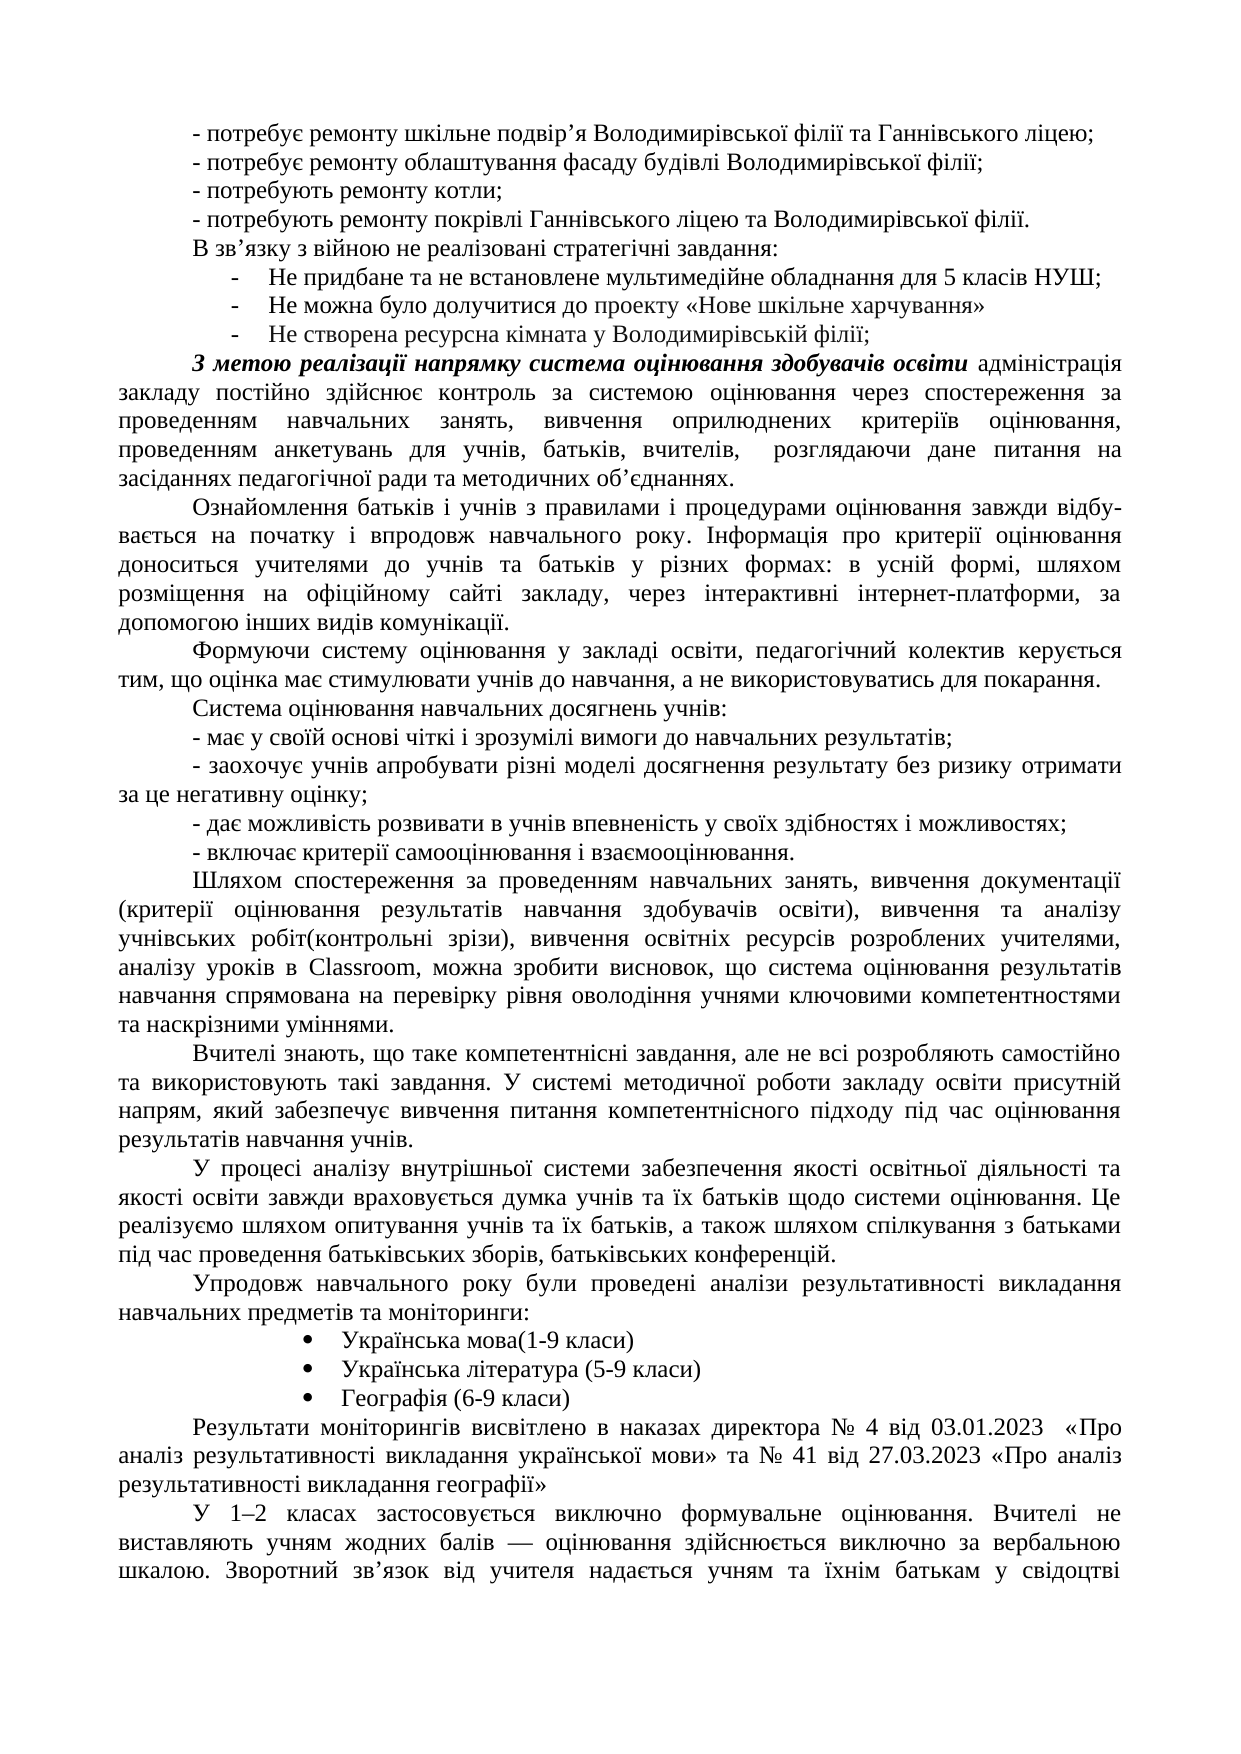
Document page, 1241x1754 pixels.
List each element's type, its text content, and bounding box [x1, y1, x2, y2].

text З метою реалізації напрямку система оцінювання здобувачів освіти адміністрація закладу постійно здійснює контроль за системою оцінювання через спостереження за проведенням навчальних занять, вивчення оприлюднених критеріїв оцінювання, проведенням анкетувань для учнів, батьків, вчителів, розглядаючи дане питання на засіданнях педагогічної ради та методичних об’єднаннях. [118, 348, 1122, 492]
text Вчителі знають, що таке компетентнісні завдання, але не всі розробляють самостійно та використовують такі завдання. У системі методичної роботи закладу освіти присутній напрям, який забезпечує вивчення питання компетентнісного підходу під час оцінювання результатів навчання учнів. [118, 1038, 1122, 1153]
text - заохочує учнів апробувати різні моделі досягнення результату без ризику отримати за це негативну оцінку; [118, 751, 1122, 808]
text В зв’язку з війною не реалізовані стратегічні завдання: [118, 233, 1122, 262]
list Українська література (5-9 класи) [229, 1354, 1122, 1383]
text Ознайомлення батьків і учнів з правилами і процедурами оцінювання завжди відбу­вається на початку і впродовж навчального року. Інформація про критерії оцінювання доноситься учителями до учнів та батьків у різних формах: в усній формі, шляхом розміщення на офіційному сайті закладу, через інтерактивні інтернет-платформи, за допомогою інших видів комунікації. [118, 492, 1122, 636]
list Географія (6-9 класи) [229, 1383, 1122, 1412]
list Українська мова(1-9 класи) [229, 1326, 1122, 1354]
list Не придбане та не встановлене мультимедійне обладнання для 5 класів НУШ; [231, 262, 1122, 291]
text - потребує ремонту шкільне подвір’я Володимирівської філії та Ганнівського ліцею; [118, 118, 1122, 147]
text У процесі аналізу внутрішньої системи забезпечення якості освітньої діяльності та якості освіти завжди враховується думка учнів та їх батьків щодо системи оцінювання. Це реалізуємо шляхом опитування учнів та їх батьків, а також шляхом спілкування з батьками під час проведення батьківських зборів, батьківських конференцій. [118, 1153, 1122, 1268]
text Упродовж навчального року були проведені аналізи результативності викладання навчальних предметів та моніторинги: [118, 1268, 1122, 1326]
text - потребують ремонту покрівлі Ганнівського ліцею та Володимирівської філії. [118, 204, 1122, 233]
list Не створена ресурсна кімната у Володимирівській філії; [231, 319, 1122, 348]
list Не можна було долучитися до проекту «Нове шкільне харчування» [231, 291, 1122, 319]
text Шляхом спостереження за проведенням навчальних занять, вивчення документації (критерії оцінювання результатів навчання здобувачів освіти), вивчення та аналізу учнівських робіт(контрольні зрізи), вивчення освітніх ресурсів розроблених учителями, аналізу уроків в Classroom, можна зробити висновок, що система оцінювання результатів навчання спрямована на перевірку рівня оволодіння учнями ключовими компетентностями та наскрізними уміннями. [118, 866, 1122, 1038]
text - дає можливість розвивати в учнів впевненість у своїх здібностях і можливостях; [118, 808, 1122, 837]
text - включає критерії самооцінювання і взаємооцінювання. [118, 837, 1122, 866]
text Система оцінювання навчальних досягнень учнів: [118, 693, 1122, 722]
text У 1–2 класах застосовується виключно формувальне оцінювання. Вчителі не виставляють учням жодних балів — оцінювання здійснюється виключно за вербальною шкалою. Зворотний зв’язок від учителя надається учням та їхнім батькам у свідоцтві [118, 1498, 1122, 1584]
text - має у своїй основі чіткі і зрозумілі вимоги до навчальних результатів; [118, 722, 1122, 751]
text Результати моніторингів висвітлено в наказах директора № 4 від 03.01.2023 «Про аналіз результативності викладання української мови» та № 41 від 27.03.2023 «Про аналіз результативності викладання географії» [118, 1412, 1122, 1498]
text Формуючи систему оцінювання у закладі освіти, педагогічний колектив керується тим, що оцінка має стимулювати учнів до навчання, а не використовуватись для покарання. [118, 636, 1122, 693]
text - потребують ремонту котли; [118, 176, 1122, 204]
text - потребує ремонту облаштування фасаду будівлі Володимирівської філії; [118, 147, 1122, 176]
